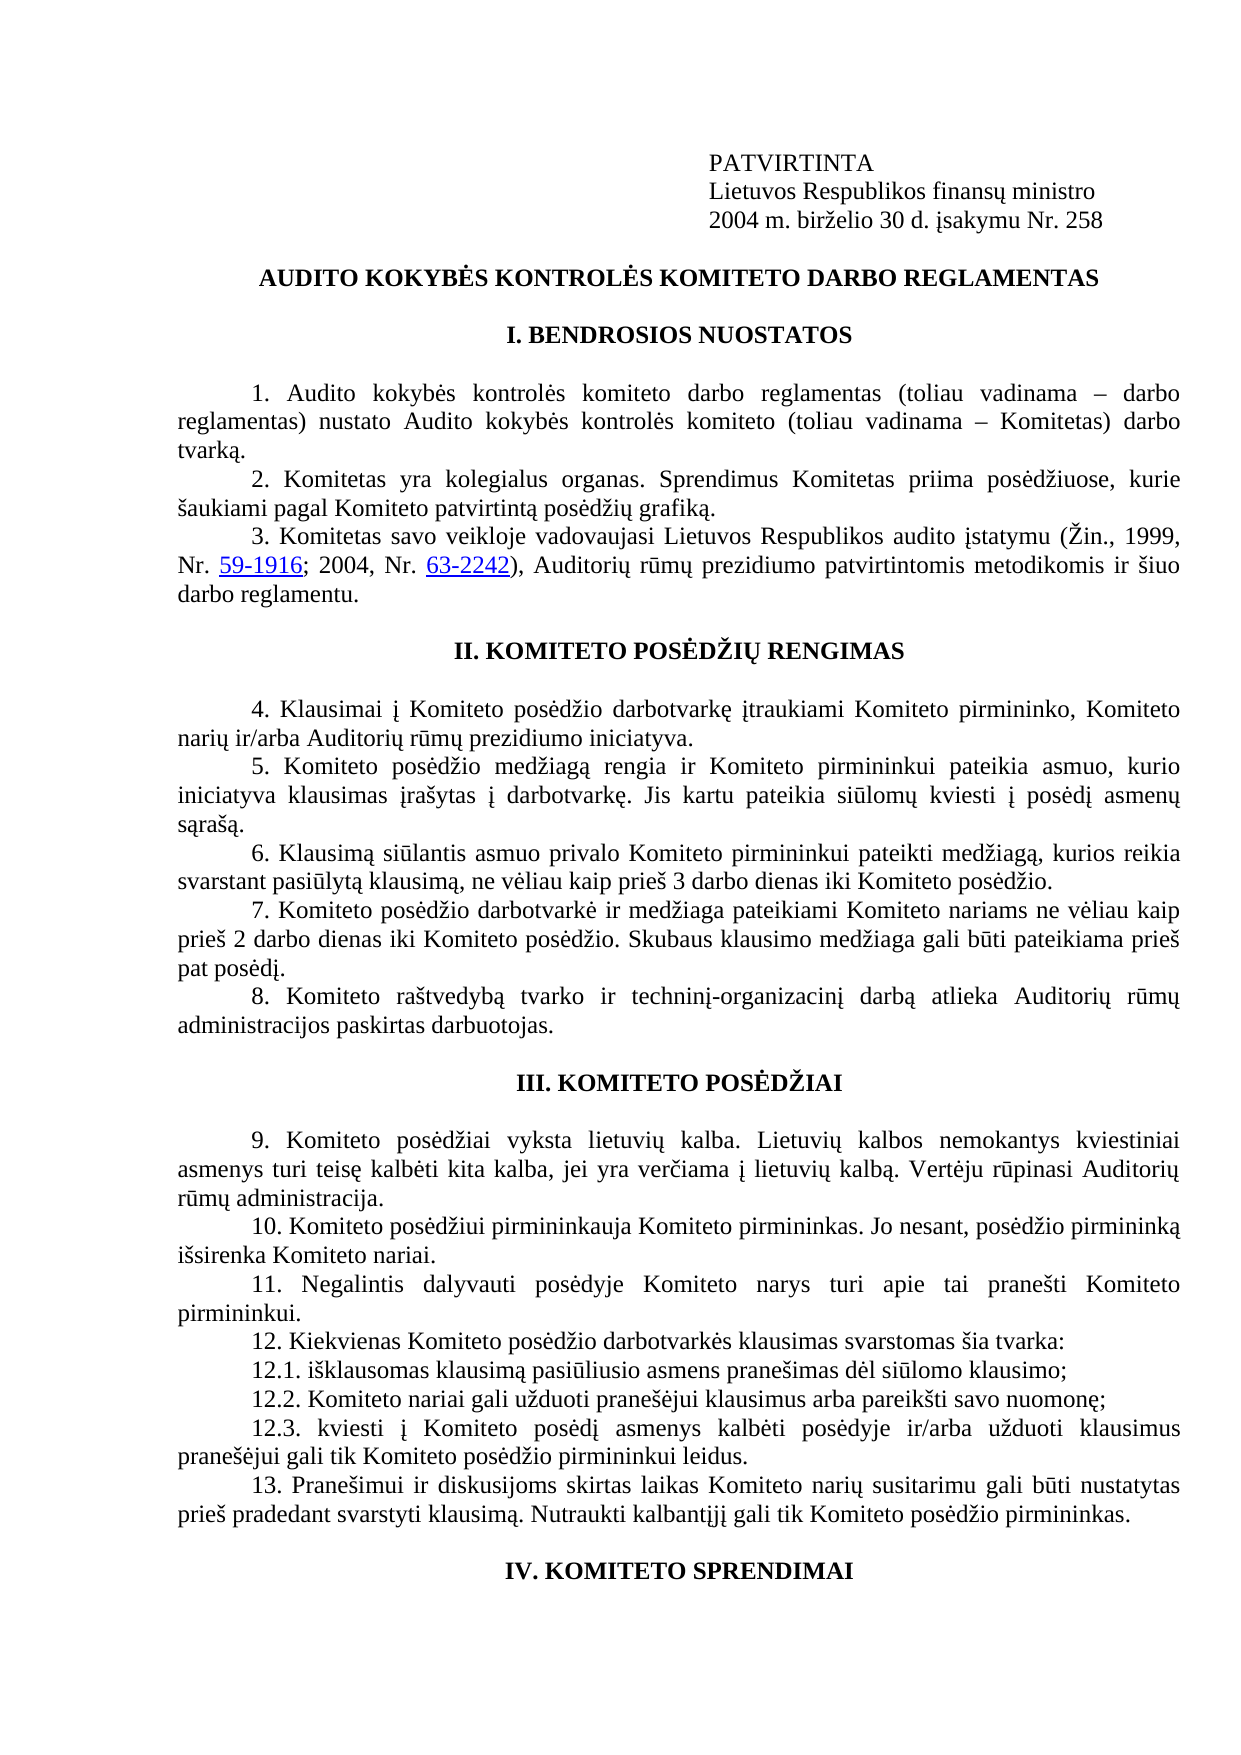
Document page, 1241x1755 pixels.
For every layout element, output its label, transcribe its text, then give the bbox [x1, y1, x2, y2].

text 1. Audito kokybės kontrolės komiteto darbo reglamentas (toliau vadinama – darbo reglamentas) nustato Audito kokybės kontrolės komiteto (toliau vadinama – Komitetas) darbo tvarką. [177, 378, 1181, 464]
text 11. Negalintis dalyvauti posėdyje Komiteto narys turi apie tai pranešti Komiteto pirmininkui. [177, 1269, 1181, 1326]
text 3. Komitetas savo veikloje vadovaujasi Lietuvos Respublikos audito įstatymu (Žin., 1999, Nr. 59-1916; 2004, Nr. 63-2242), Auditorių rūmų prezidiumo patvirtintomis metodikomis ir šiuo darbo reglamentu. [177, 521, 1181, 608]
text 12.1. išklausomas klausimą pasiūliusio asmens pranešimas dėl siūlomo klausimo; [177, 1355, 1181, 1384]
text 9. Komiteto posėdžiai vyksta lietuvių kalba. Lietuvių kalbos nemokantys kviestiniai asmenys turi teisę kalbėti kita kalba, jei yra verčiama į lietuvių kalbą. Vertėju rūpinasi Auditorių rūmų administracija. [177, 1125, 1181, 1211]
text PATVIRTINTA [177, 148, 1181, 176]
text 13. Pranešimui ir diskusijoms skirtas laikas Komiteto narių susitarimu gali būti nustatytas prieš pradedant svarstyti klausimą. Nutraukti kalbantįjį gali tik Komiteto posėdžio pirmininkas. [177, 1470, 1181, 1528]
text 12. Kiekvienas Komiteto posėdžio darbotvarkės klausimas svarstomas šia tvarka: [177, 1326, 1181, 1355]
text Lietuvos Respublikos finansų ministro [177, 176, 1181, 205]
text 10. Komiteto posėdžiui pirmininkauja Komiteto pirmininkas. Jo nesant, posėdžio pirmininką išsirenka Komiteto nariai. [177, 1211, 1181, 1269]
text 8. Komiteto raštvedybą tvarko ir techninį-organizacinį darbą atlieka Auditorių rūmų administracijos paskirtas darbuotojas. [177, 981, 1181, 1039]
text 2004 m. birželio 30 d. įsakymu Nr. 258 [177, 205, 1181, 234]
text III. KOMITETO POSĖDŽIAI [177, 1068, 1181, 1096]
text 5. Komiteto posėdžio medžiagą rengia ir Komiteto pirmininkui pateikia asmuo, kurio iniciatyva klausimas įrašytas į darbotvarkę. Jis kartu pateikia siūlomų kviesti į posėdį asmenų sąrašą. [177, 751, 1181, 838]
text 7. Komiteto posėdžio darbotvarkė ir medžiaga pateikiami Komiteto nariams ne vėliau kaip prieš 2 darbo dienas iki Komiteto posėdžio. Skubaus klausimo medžiaga gali būti pateikiama prieš pat posėdį. [177, 895, 1181, 981]
text 4. Klausimai į Komiteto posėdžio darbotvarkę įtraukiami Komiteto pirmininko, Komiteto narių ir/arba Auditorių rūmų prezidiumo iniciatyva. [177, 694, 1181, 751]
text 2. Komitetas yra kolegialus organas. Sprendimus Komitetas priima posėdžiuose, kurie šaukiami pagal Komiteto patvirtintą posėdžių grafiką. [177, 464, 1181, 521]
text AUDITO KOKYBĖS KONTROLĖS KOMITETO DARBO REGLAMENTAS [177, 263, 1181, 291]
text 12.3. kviesti į Komiteto posėdį asmenys kalbėti posėdyje ir/arba užduoti klausimus pranešėjui gali tik Komiteto posėdžio pirmininkui leidus. [177, 1413, 1181, 1470]
text 6. Klausimą siūlantis asmuo privalo Komiteto pirmininkui pateikti medžiagą, kurios reikia svarstant pasiūlytą klausimą, ne vėliau kaip prieš 3 darbo dienas iki Komiteto posėdžio. [177, 838, 1181, 895]
text I. BENDROSIOS NUOSTATOS [177, 320, 1181, 349]
text II. KOMITETO POSĖDŽIŲ RENGIMAS [177, 636, 1181, 665]
text IV. KOMITETO SPRENDIMAI [177, 1556, 1181, 1585]
text 12.2. Komiteto nariai gali užduoti pranešėjui klausimus arba pareikšti savo nuomonę; [177, 1384, 1181, 1413]
